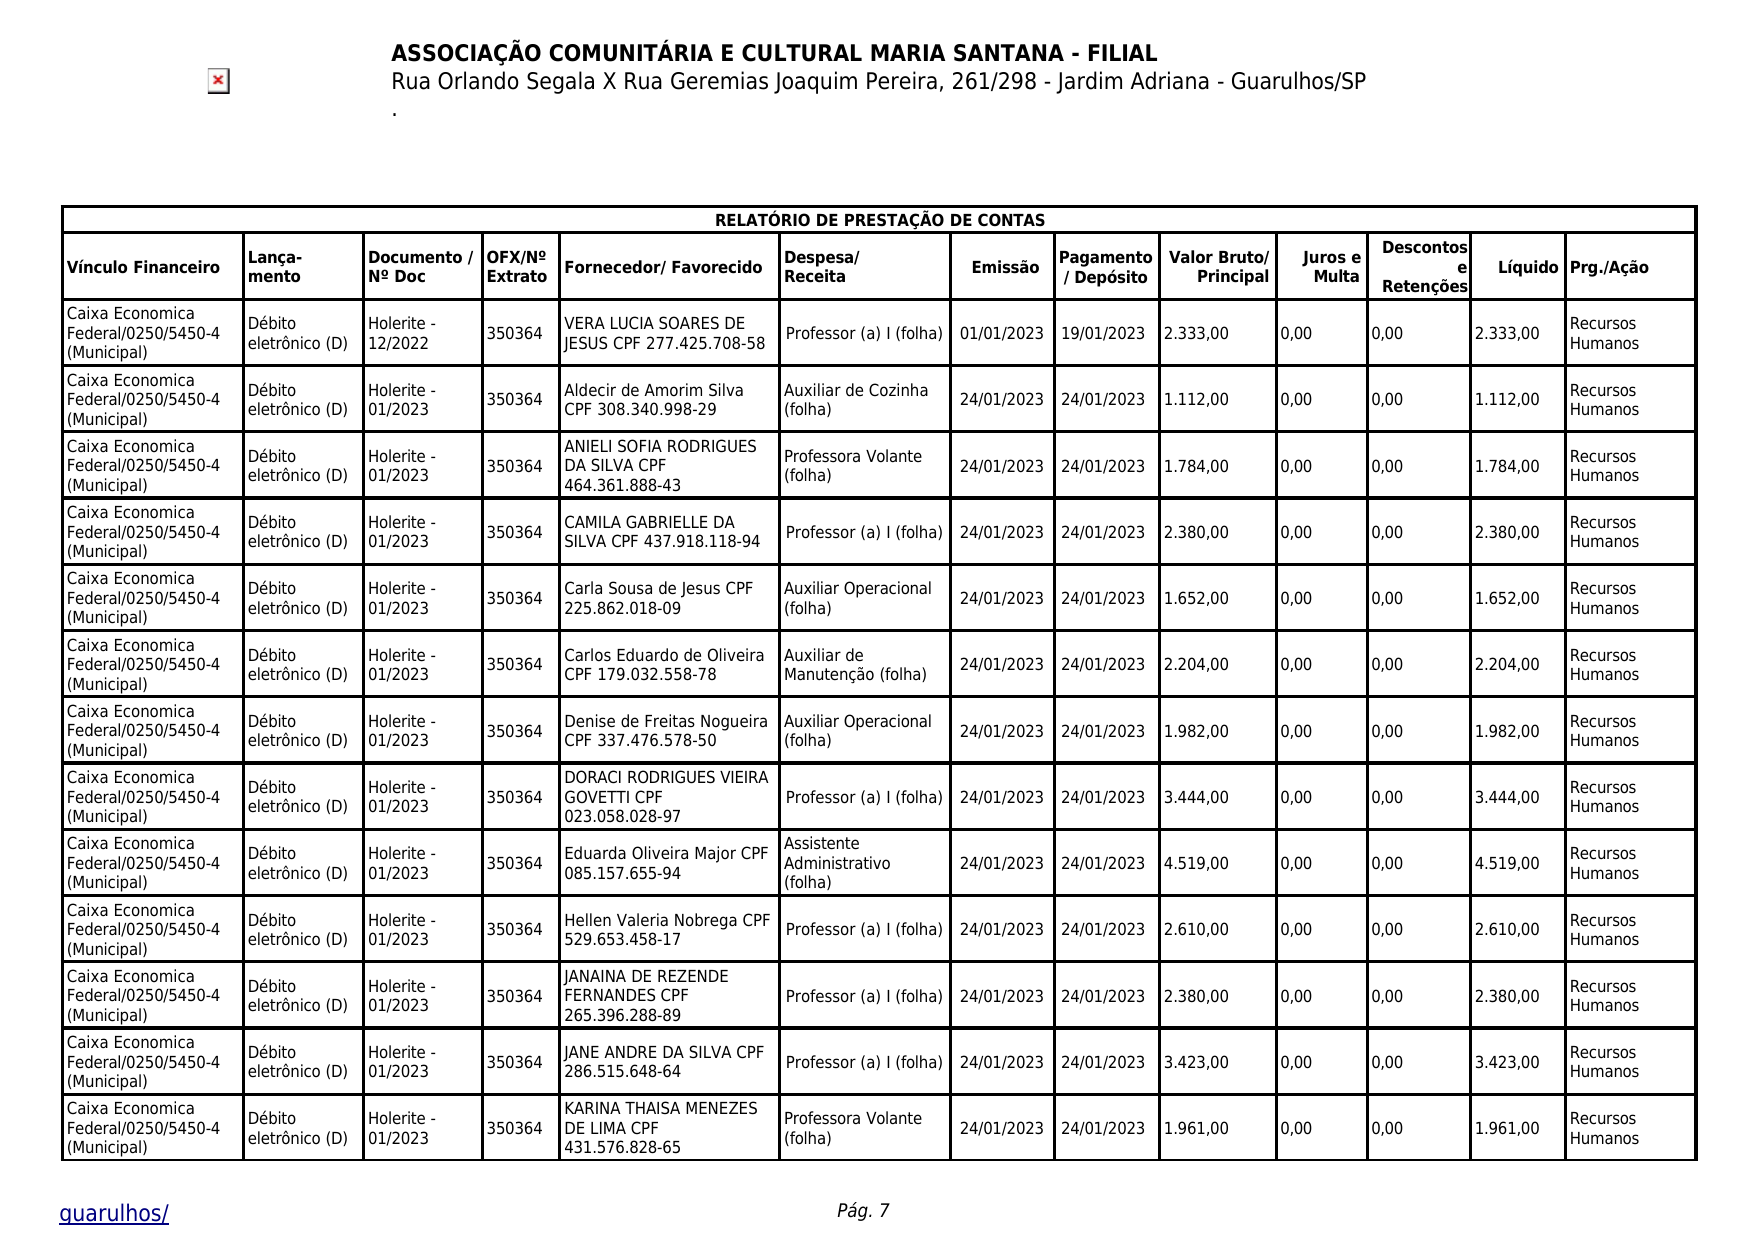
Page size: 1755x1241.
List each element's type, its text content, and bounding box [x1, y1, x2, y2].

table_cell 19/01/2023 [1056, 301, 1158, 364]
table_cell Holerite - 12/2022 [365, 301, 481, 364]
table_cell 350364 [484, 698, 558, 761]
table_cell 3.423,00 [1472, 1030, 1564, 1093]
table_cell Carla Sousa de Jesus CPF 225.862.018-09 [561, 566, 778, 629]
table_cell 24/01/2023 [952, 433, 1053, 496]
table_cell ANIELI SOFIA RODRIGUES DA SILVA CPF 464.361.888-43 [561, 433, 778, 496]
table_cell 24/01/2023 [952, 1096, 1053, 1159]
table_cell 24/01/2023 [952, 500, 1053, 563]
table_cell 2.380,00 [1161, 963, 1275, 1026]
table_cell Holerite - 01/2023 [365, 897, 481, 960]
table_cell 24/01/2023 [1056, 500, 1158, 563]
table_cell Débito eletrônico (D) [245, 1096, 362, 1159]
table_header RELATÓRIO DE PRESTAÇÃO DE CONTAS [64, 208, 1694, 231]
table_cell Auxiliar de Manutenção (folha) [781, 632, 949, 695]
table_cell 0,00 [1278, 566, 1366, 629]
table_cell Professor (a) I (folha) [781, 1030, 949, 1093]
table_cell 1.784,00 [1472, 433, 1564, 496]
table_cell 0,00 [1278, 831, 1366, 894]
table_cell Débito eletrônico (D) [245, 632, 362, 695]
table_cell Débito eletrônico (D) [245, 698, 362, 761]
table_cell Caixa Economica Federal/0250/5450-4 (Municipal) [64, 897, 242, 960]
table_cell 24/01/2023 [1056, 1030, 1158, 1093]
table_cell 2.204,00 [1472, 632, 1564, 695]
table_cell Professora Volante (folha) [781, 1096, 949, 1159]
table_cell 0,00 [1278, 367, 1366, 430]
table_cell 1.961,00 [1472, 1096, 1564, 1159]
table_cell 1.982,00 [1161, 698, 1275, 761]
table_cell 350364 [484, 500, 558, 563]
table_cell CAMILA GABRIELLE DA SILVA CPF 437.918.118-94 [561, 500, 778, 563]
table_cell Carlos Eduardo de Oliveira CPF 179.032.558-78 [561, 632, 778, 695]
table_cell 0,00 [1369, 765, 1469, 828]
table_cell Débito eletrônico (D) [245, 963, 362, 1026]
table_cell Recursos Humanos [1567, 897, 1694, 960]
table_cell Vínculo Financeiro [64, 234, 242, 298]
table_cell Caixa Economica Federal/0250/5450-4 (Municipal) [64, 1030, 242, 1093]
table_cell Caixa Economica Federal/0250/5450-4 (Municipal) [64, 1096, 242, 1159]
table_cell 24/01/2023 [952, 698, 1053, 761]
table_cell Despesa/ Receita [781, 234, 949, 298]
table_cell Débito eletrônico (D) [245, 1030, 362, 1093]
table_cell 350364 [484, 301, 558, 364]
table_cell 0,00 [1369, 1096, 1469, 1159]
table_cell Líquido [1472, 234, 1564, 298]
table_cell Holerite - 01/2023 [365, 632, 481, 695]
table_cell 2.610,00 [1161, 897, 1275, 960]
table_cell Recursos Humanos [1567, 566, 1694, 629]
table_cell Valor Bruto/ Principal [1161, 234, 1275, 298]
table_cell 0,00 [1369, 433, 1469, 496]
table_cell Recursos Humanos [1567, 301, 1694, 364]
table_cell Caixa Economica Federal/0250/5450-4 (Municipal) [64, 301, 242, 364]
table_cell 2.380,00 [1161, 500, 1275, 563]
table_cell Holerite - 01/2023 [365, 566, 481, 629]
table_cell 24/01/2023 [1056, 566, 1158, 629]
table_cell Holerite - 01/2023 [365, 500, 481, 563]
table_cell 24/01/2023 [1056, 367, 1158, 430]
table_cell OFX/Nº Extrato [484, 234, 558, 298]
table_cell 0,00 [1369, 897, 1469, 960]
table_cell Recursos Humanos [1567, 831, 1694, 894]
table_cell Professora Volante (folha) [781, 433, 949, 496]
table_cell 0,00 [1369, 367, 1469, 430]
table_cell JANAINA DE REZENDE FERNANDES CPF 265.396.288-89 [561, 963, 778, 1026]
table_cell JANE ANDRE DA SILVA CPF 286.515.648-64 [561, 1030, 778, 1093]
table_cell 24/01/2023 [1056, 1096, 1158, 1159]
table_cell 350364 [484, 367, 558, 430]
table_cell 0,00 [1278, 301, 1366, 364]
table_cell Recursos Humanos [1567, 1096, 1694, 1159]
table_cell 4.519,00 [1161, 831, 1275, 894]
table_cell 1.652,00 [1161, 566, 1275, 629]
table_cell 350364 [484, 632, 558, 695]
table_cell 2.333,00 [1472, 301, 1564, 364]
table_cell Emissão [952, 234, 1053, 298]
table_cell 0,00 [1278, 500, 1366, 563]
table_cell 350364 [484, 1096, 558, 1159]
table_cell Professor (a) I (folha) [781, 301, 949, 364]
table_cell 3.444,00 [1161, 765, 1275, 828]
table_cell Recursos Humanos [1567, 1030, 1694, 1093]
table_cell Recursos Humanos [1567, 765, 1694, 828]
table_cell 24/01/2023 [952, 566, 1053, 629]
table_cell Auxiliar Operacional (folha) [781, 566, 949, 629]
table_cell Caixa Economica Federal/0250/5450-4 (Municipal) [64, 433, 242, 496]
table_cell Holerite - 01/2023 [365, 698, 481, 761]
table_cell 01/01/2023 [952, 301, 1053, 364]
table_cell VERA LUCIA SOARES DE JESUS CPF 277.425.708-58 [561, 301, 778, 364]
table_cell 350364 [484, 1030, 558, 1093]
table_cell 0,00 [1369, 963, 1469, 1026]
table_cell 0,00 [1369, 698, 1469, 761]
table_cell Débito eletrônico (D) [245, 301, 362, 364]
table_cell 24/01/2023 [952, 632, 1053, 695]
table_cell Caixa Economica Federal/0250/5450-4 (Municipal) [64, 367, 242, 430]
table_cell 0,00 [1278, 433, 1366, 496]
table_cell Descontos e Retenções [1369, 234, 1469, 298]
table_cell 24/01/2023 [1056, 765, 1158, 828]
table_cell 24/01/2023 [952, 765, 1053, 828]
table_cell Caixa Economica Federal/0250/5450-4 (Municipal) [64, 831, 242, 894]
table_cell Débito eletrônico (D) [245, 367, 362, 430]
table_cell Recursos Humanos [1567, 433, 1694, 496]
table_cell Débito eletrônico (D) [245, 500, 362, 563]
table_cell Caixa Economica Federal/0250/5450-4 (Municipal) [64, 566, 242, 629]
table_cell Holerite - 01/2023 [365, 765, 481, 828]
table_cell 3.444,00 [1472, 765, 1564, 828]
table_cell Holerite - 01/2023 [365, 831, 481, 894]
table_cell Prg./Ação [1567, 234, 1694, 298]
table_cell Recursos Humanos [1567, 698, 1694, 761]
table_cell Holerite - 01/2023 [365, 367, 481, 430]
table_cell Holerite - 01/2023 [365, 1096, 481, 1159]
table_cell Recursos Humanos [1567, 500, 1694, 563]
table_cell 0,00 [1278, 698, 1366, 761]
table_cell Holerite - 01/2023 [365, 433, 481, 496]
table_cell DORACI RODRIGUES VIEIRA GOVETTI CPF 023.058.028-97 [561, 765, 778, 828]
table_cell 24/01/2023 [1056, 897, 1158, 960]
table_cell Débito eletrônico (D) [245, 566, 362, 629]
table_cell 0,00 [1278, 632, 1366, 695]
table_cell Eduarda Oliveira Major CPF 085.157.655-94 [561, 831, 778, 894]
table_cell Pagamento / Depósito [1056, 234, 1158, 298]
table_cell Débito eletrônico (D) [245, 897, 362, 960]
table_cell 0,00 [1278, 963, 1366, 1026]
table_cell 24/01/2023 [952, 1030, 1053, 1093]
table_cell Fornecedor/ Favorecido [561, 234, 778, 298]
table_cell 0,00 [1278, 765, 1366, 828]
table_cell 2.380,00 [1472, 500, 1564, 563]
table_cell 0,00 [1369, 566, 1469, 629]
table_cell Débito eletrônico (D) [245, 765, 362, 828]
table_cell 350364 [484, 433, 558, 496]
table_cell Hellen Valeria Nobrega CPF 529.653.458-17 [561, 897, 778, 960]
table_cell 0,00 [1278, 1030, 1366, 1093]
table_cell Caixa Economica Federal/0250/5450-4 (Municipal) [64, 765, 242, 828]
table_cell Professor (a) I (folha) [781, 963, 949, 1026]
table_cell 0,00 [1369, 831, 1469, 894]
table_cell 350364 [484, 566, 558, 629]
table_cell 0,00 [1369, 500, 1469, 563]
table_cell Recursos Humanos [1567, 632, 1694, 695]
table_cell 2.204,00 [1161, 632, 1275, 695]
table_cell KARINA THAISA MENEZES DE LIMA CPF 431.576.828-65 [561, 1096, 778, 1159]
table_cell Auxiliar de Cozinha (folha) [781, 367, 949, 430]
table_cell Professor (a) I (folha) [781, 897, 949, 960]
table_cell 24/01/2023 [1056, 632, 1158, 695]
table_cell 350364 [484, 765, 558, 828]
table_cell 1.112,00 [1472, 367, 1564, 430]
table_cell 0,00 [1369, 1030, 1469, 1093]
table_cell Caixa Economica Federal/0250/5450-4 (Municipal) [64, 500, 242, 563]
table_cell Caixa Economica Federal/0250/5450-4 (Municipal) [64, 963, 242, 1026]
table_cell 24/01/2023 [952, 831, 1053, 894]
table_cell Professor (a) I (folha) [781, 765, 949, 828]
table_cell 0,00 [1278, 897, 1366, 960]
table_cell Caixa Economica Federal/0250/5450-4 (Municipal) [64, 632, 242, 695]
table_cell 24/01/2023 [1056, 831, 1158, 894]
table_cell 24/01/2023 [1056, 433, 1158, 496]
table_cell 24/01/2023 [952, 367, 1053, 430]
table_cell 1.784,00 [1161, 433, 1275, 496]
table_cell Débito eletrônico (D) [245, 433, 362, 496]
table_cell 0,00 [1369, 632, 1469, 695]
table_cell Caixa Economica Federal/0250/5450-4 (Municipal) [64, 698, 242, 761]
table_cell 350364 [484, 831, 558, 894]
table_cell 2.380,00 [1472, 963, 1564, 1026]
table_cell Denise de Freitas Nogueira CPF 337.476.578-50 [561, 698, 778, 761]
table_cell Recursos Humanos [1567, 963, 1694, 1026]
table_cell 3.423,00 [1161, 1030, 1275, 1093]
table_cell Holerite - 01/2023 [365, 963, 481, 1026]
table_cell 350364 [484, 963, 558, 1026]
table_cell Assistente Administrativo (folha) [781, 831, 949, 894]
table_cell 24/01/2023 [952, 963, 1053, 1026]
table_cell Lança- mento [245, 234, 362, 298]
table_cell 0,00 [1278, 1096, 1366, 1159]
table_cell Auxiliar Operacional (folha) [781, 698, 949, 761]
table_cell Recursos Humanos [1567, 367, 1694, 430]
table_cell Documento / Nº Doc [365, 234, 481, 298]
table_cell 0,00 [1369, 301, 1469, 364]
table_cell 1.982,00 [1472, 698, 1564, 761]
table_cell Débito eletrônico (D) [245, 831, 362, 894]
table_cell 24/01/2023 [1056, 963, 1158, 1026]
table_cell Professor (a) I (folha) [781, 500, 949, 563]
table_cell 350364 [484, 897, 558, 960]
table_cell Aldecir de Amorim Silva CPF 308.340.998-29 [561, 367, 778, 430]
table_cell Holerite - 01/2023 [365, 1030, 481, 1093]
table_cell 1.961,00 [1161, 1096, 1275, 1159]
table_cell 24/01/2023 [1056, 698, 1158, 761]
table_cell 2.610,00 [1472, 897, 1564, 960]
table_cell 1.652,00 [1472, 566, 1564, 629]
table_cell Juros e Multa [1278, 234, 1366, 298]
table_cell 1.112,00 [1161, 367, 1275, 430]
table_cell 24/01/2023 [952, 897, 1053, 960]
table_cell 2.333,00 [1161, 301, 1275, 364]
table_cell 4.519,00 [1472, 831, 1564, 894]
